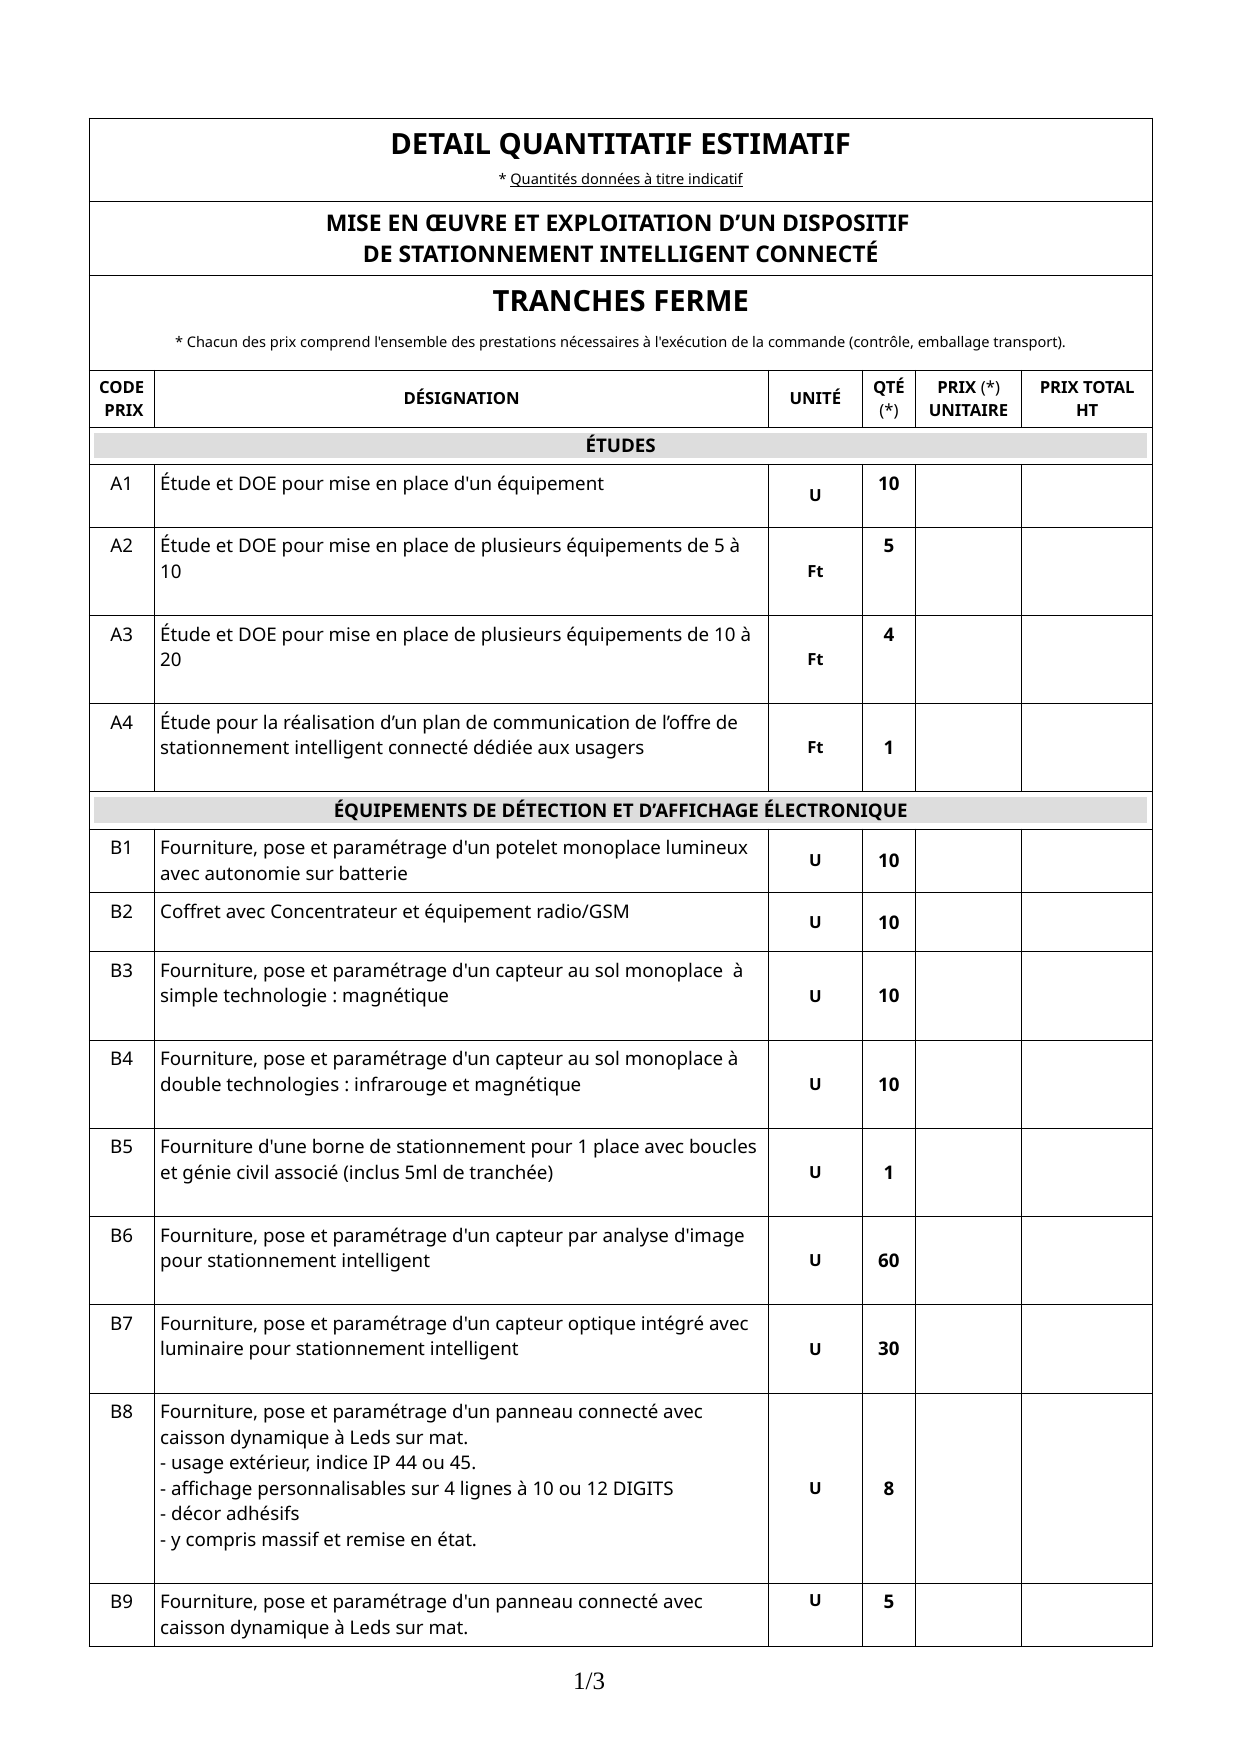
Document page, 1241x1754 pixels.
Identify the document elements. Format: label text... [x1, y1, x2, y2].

table_cell U [769, 952, 862, 1039]
table_cell A1 [90, 465, 154, 527]
table_cell U [769, 830, 862, 892]
table_cell 10 [863, 893, 915, 951]
table_cell MISE EN ŒUVRE ET EXPLOITATION D’UN DISPOSITIF DE STATIONNEMENT INTELLIGENT CONNECTÉ [90, 202, 1152, 275]
table_cell [1022, 830, 1152, 892]
table_cell Fourniture, pose et paramétrage d'un potelet monoplace lumineux avec autonomie sur batterie [155, 830, 768, 892]
table_cell CODE PRIX [90, 371, 154, 427]
table_cell Ft [769, 704, 862, 791]
table_cell Étude et DOE pour mise en place de plusieurs équipements de 10 à 20 [155, 616, 768, 703]
table_cell Étude et DOE pour mise en place d'un équipement [155, 465, 768, 527]
table_cell A2 [90, 528, 154, 615]
table_cell [1022, 1305, 1152, 1392]
table_cell QTÉ (*) [863, 371, 915, 427]
table_cell U [769, 1217, 862, 1304]
table_cell B9 [90, 1584, 154, 1646]
table_cell Fourniture, pose et paramétrage d'un capteur par analyse d'image pour stationnement intelligent [155, 1217, 768, 1304]
table_cell B6 [90, 1217, 154, 1304]
table_cell U [769, 1305, 862, 1392]
table_cell 1 [863, 704, 915, 791]
table_cell [916, 830, 1021, 892]
table_cell [916, 1584, 1021, 1646]
table_cell B5 [90, 1129, 154, 1216]
table_cell 1 [863, 1129, 915, 1216]
table_cell [916, 1305, 1021, 1392]
table_cell Fourniture d'une borne de stationnement pour 1 place avec boucles et génie civil associé (inclus 5ml de tranchée) [155, 1129, 768, 1216]
table_cell U [769, 1129, 862, 1216]
table_cell Fourniture, pose et paramétrage d'un capteur optique intégré avec luminaire pour stationnement intelligent [155, 1305, 768, 1392]
table_cell 8 [863, 1394, 915, 1583]
table_cell [916, 528, 1021, 615]
table_cell [916, 952, 1021, 1039]
table_cell [916, 893, 1021, 951]
table_cell B3 [90, 952, 154, 1039]
table_cell PRIX (*) UNITAIRE [916, 371, 1021, 427]
table_cell [1022, 528, 1152, 615]
table_cell [916, 1217, 1021, 1304]
table_cell Fourniture, pose et paramétrage d'un panneau connecté avec caisson dynamique à Leds sur mat. [155, 1584, 768, 1646]
table_cell A4 [90, 704, 154, 791]
table_cell U [769, 1041, 862, 1128]
table_cell B4 [90, 1041, 154, 1128]
table_cell B2 [90, 893, 154, 951]
table_cell DÉSIGNATION [155, 371, 768, 427]
table_cell U [769, 1584, 862, 1646]
table_cell 10 [863, 830, 915, 892]
table_cell U [769, 1394, 862, 1583]
table_cell [916, 1129, 1021, 1216]
table_cell A3 [90, 616, 154, 703]
table_cell Ft [769, 528, 862, 615]
table_cell 5 [863, 1584, 915, 1646]
table_cell B7 [90, 1305, 154, 1392]
table_cell Coffret avec Concentrateur et équipement radio/GSM [155, 893, 768, 951]
table_cell [1022, 893, 1152, 951]
table_cell 10 [863, 952, 915, 1039]
table_cell TRANCHES FERME * Chacun des prix comprend l'ensemble des prestations nécessaires à l'exécution de la commande (contrôle, emballage transport). [90, 276, 1152, 370]
table_cell ÉTUDES [90, 428, 1152, 464]
table_cell [1022, 1041, 1152, 1128]
table_cell [1022, 1584, 1152, 1646]
table_cell [1022, 616, 1152, 703]
table_cell [916, 1394, 1021, 1583]
table_cell U [769, 893, 862, 951]
table_cell Fourniture, pose et paramétrage d'un capteur au sol monoplace à double technologies : infrarouge et magnétique [155, 1041, 768, 1128]
table_header DETAIL QUANTITATIF ESTIMATIF * Quantités données à titre indicatif [90, 119, 1152, 201]
table_cell 5 [863, 528, 915, 615]
table_cell 30 [863, 1305, 915, 1392]
table_cell [1022, 1394, 1152, 1583]
table_cell ÉQUIPEMENTS DE DÉTECTION ET D’AFFICHAGE ÉLECTRONIQUE [90, 792, 1152, 828]
table_cell 4 [863, 616, 915, 703]
table_cell B8 [90, 1394, 154, 1583]
table_cell 10 [863, 465, 915, 527]
table_cell [1022, 465, 1152, 527]
table_cell Étude et DOE pour mise en place de plusieurs équipements de 5 à 10 [155, 528, 768, 615]
table_cell UNITÉ [769, 371, 862, 427]
table_cell [916, 704, 1021, 791]
table_cell 10 [863, 1041, 915, 1128]
table_cell 60 [863, 1217, 915, 1304]
table_cell U [769, 465, 862, 527]
table_cell PRIX TOTAL HT [1022, 371, 1152, 427]
table_cell Ft [769, 616, 862, 703]
table_cell [1022, 704, 1152, 791]
table_cell [1022, 1129, 1152, 1216]
table_cell [1022, 1217, 1152, 1304]
table_cell B1 [90, 830, 154, 892]
table_cell [916, 465, 1021, 527]
table_cell [1022, 952, 1152, 1039]
table_cell Étude pour la réalisation d’un plan de communication de l’offre de stationnement intelligent connecté dédiée aux usagers [155, 704, 768, 791]
table_cell [916, 616, 1021, 703]
table_cell Fourniture, pose et paramétrage d'un capteur au sol monoplace à simple technologie : magnétique [155, 952, 768, 1039]
table_cell Fourniture, pose et paramétrage d'un panneau connecté avec caisson dynamique à Leds sur mat. - usage extérieur, indice IP 44 ou 45. - affichage personnalisables sur 4 lignes à 10 ou 12 DIGITS - décor adhésifs - y compris massif et remise en état. [155, 1394, 768, 1583]
table_cell [916, 1041, 1021, 1128]
